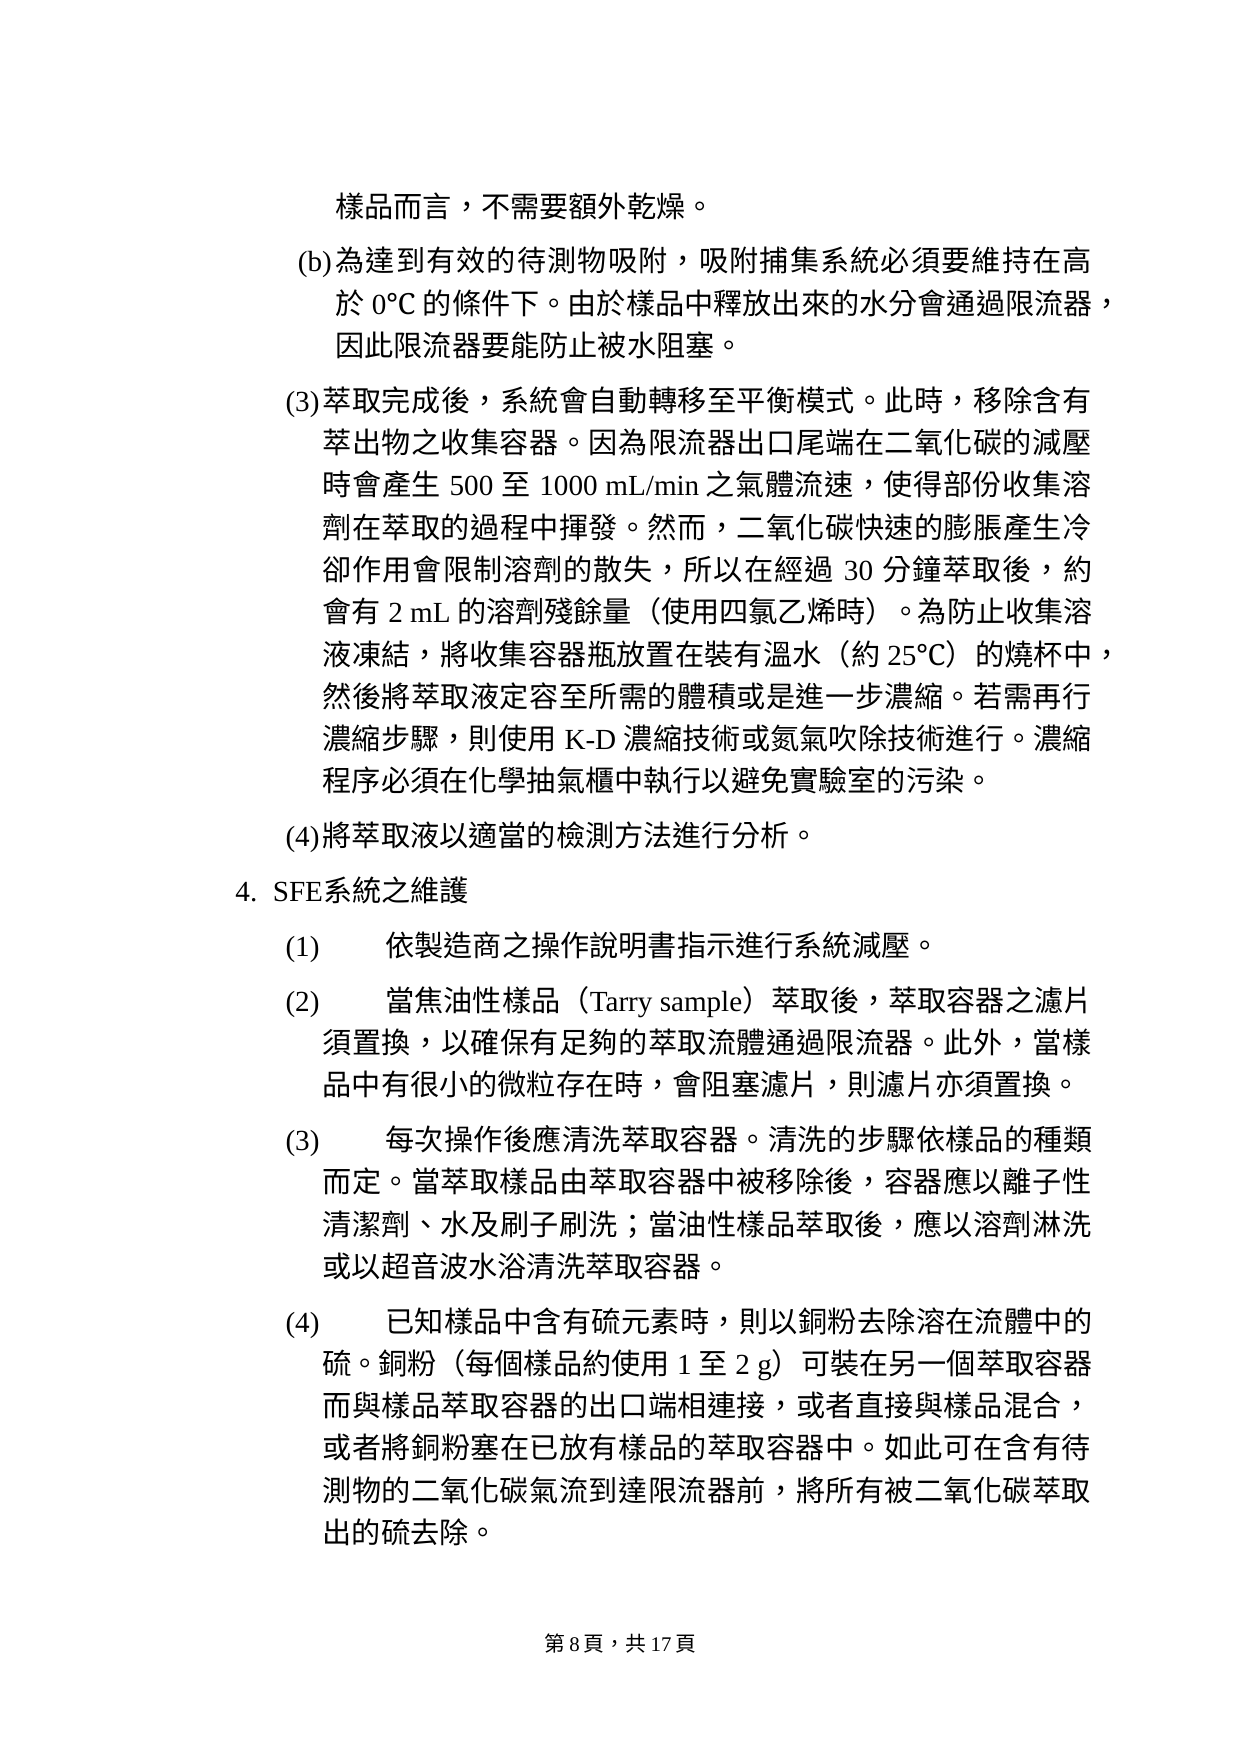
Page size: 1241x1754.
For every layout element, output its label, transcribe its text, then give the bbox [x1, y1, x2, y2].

list 已知樣品中含有硫元素時，則以銅粉去除溶在流體中的硫。銅粉（每個樣品約使用 1 至 2 g）可裝在另一個萃取容器而與樣品萃取容器的出口端相連接，或者直接與樣品混合，或者將銅粉塞在已放有樣品的萃取容器中。如此可在含有待測物的二氧化碳氣流到達限流器前，將所有被二氧化碳萃取出的硫去除。 [285, 1298, 1092, 1552]
list 將萃取液以適當的檢測方法進行分析。 [285, 813, 1092, 855]
list 樣品而言，不需要額外乾燥。 [298, 183, 1092, 226]
list 萃取完成後，系統會自動轉移至平衡模式。此時，移除含有萃出物之收集容器。因為限流器出口尾端在二氧化碳的減壓時會產生 500 至 1000 mL/min之氣體流速，使得部份收集溶劑在萃取的過程中揮發。然而，二氧化碳快速的膨脹產生冷卻作用會限制溶劑的散失，所以在經過 30 分鐘萃取後，約會有 2 mL 的溶劑殘餘量（使用四氯乙烯時）。為防止收集溶液凍結，將收集容器瓶放置在裝有溫水（約25℃）的燒杯中，然後將萃取液定容至所需的體積或是進一步濃縮。若需再行濃縮步驟，則使用 K-D 濃縮技術或氮氣吹除技術進行。濃縮程序必須在化學抽氣櫃中執行以避免實驗室的污染。 [285, 377, 1092, 800]
list 為達到有效的待測物吸附，吸附捕集系統必須要維持在高於 0℃ 的條件下。由於樣品中釋放出來的水分會通過限流器，因此限流器要能防止被水阻塞。 [298, 238, 1092, 365]
list 每次操作後應清洗萃取容器。清洗的步驟依樣品的種類而定。當萃取樣品由萃取容器中被移除後，容器應以離子性清潔劑、水及刷子刷洗；當油性樣品萃取後，應以溶劑淋洗或以超音波水浴清洗萃取容器。 [285, 1117, 1092, 1286]
list 當焦油性樣品（Tarry sample）萃取後，萃取容器之濾片須置換，以確保有足夠的萃取流體通過限流器。此外，當樣品中有很小的微粒存在時，會阻塞濾片，則濾片亦須置換。 [285, 977, 1092, 1104]
list 依製造商之操作說明書指示進行系統減壓。 [285, 922, 1092, 965]
list SFE系統之維護 [235, 868, 1092, 910]
